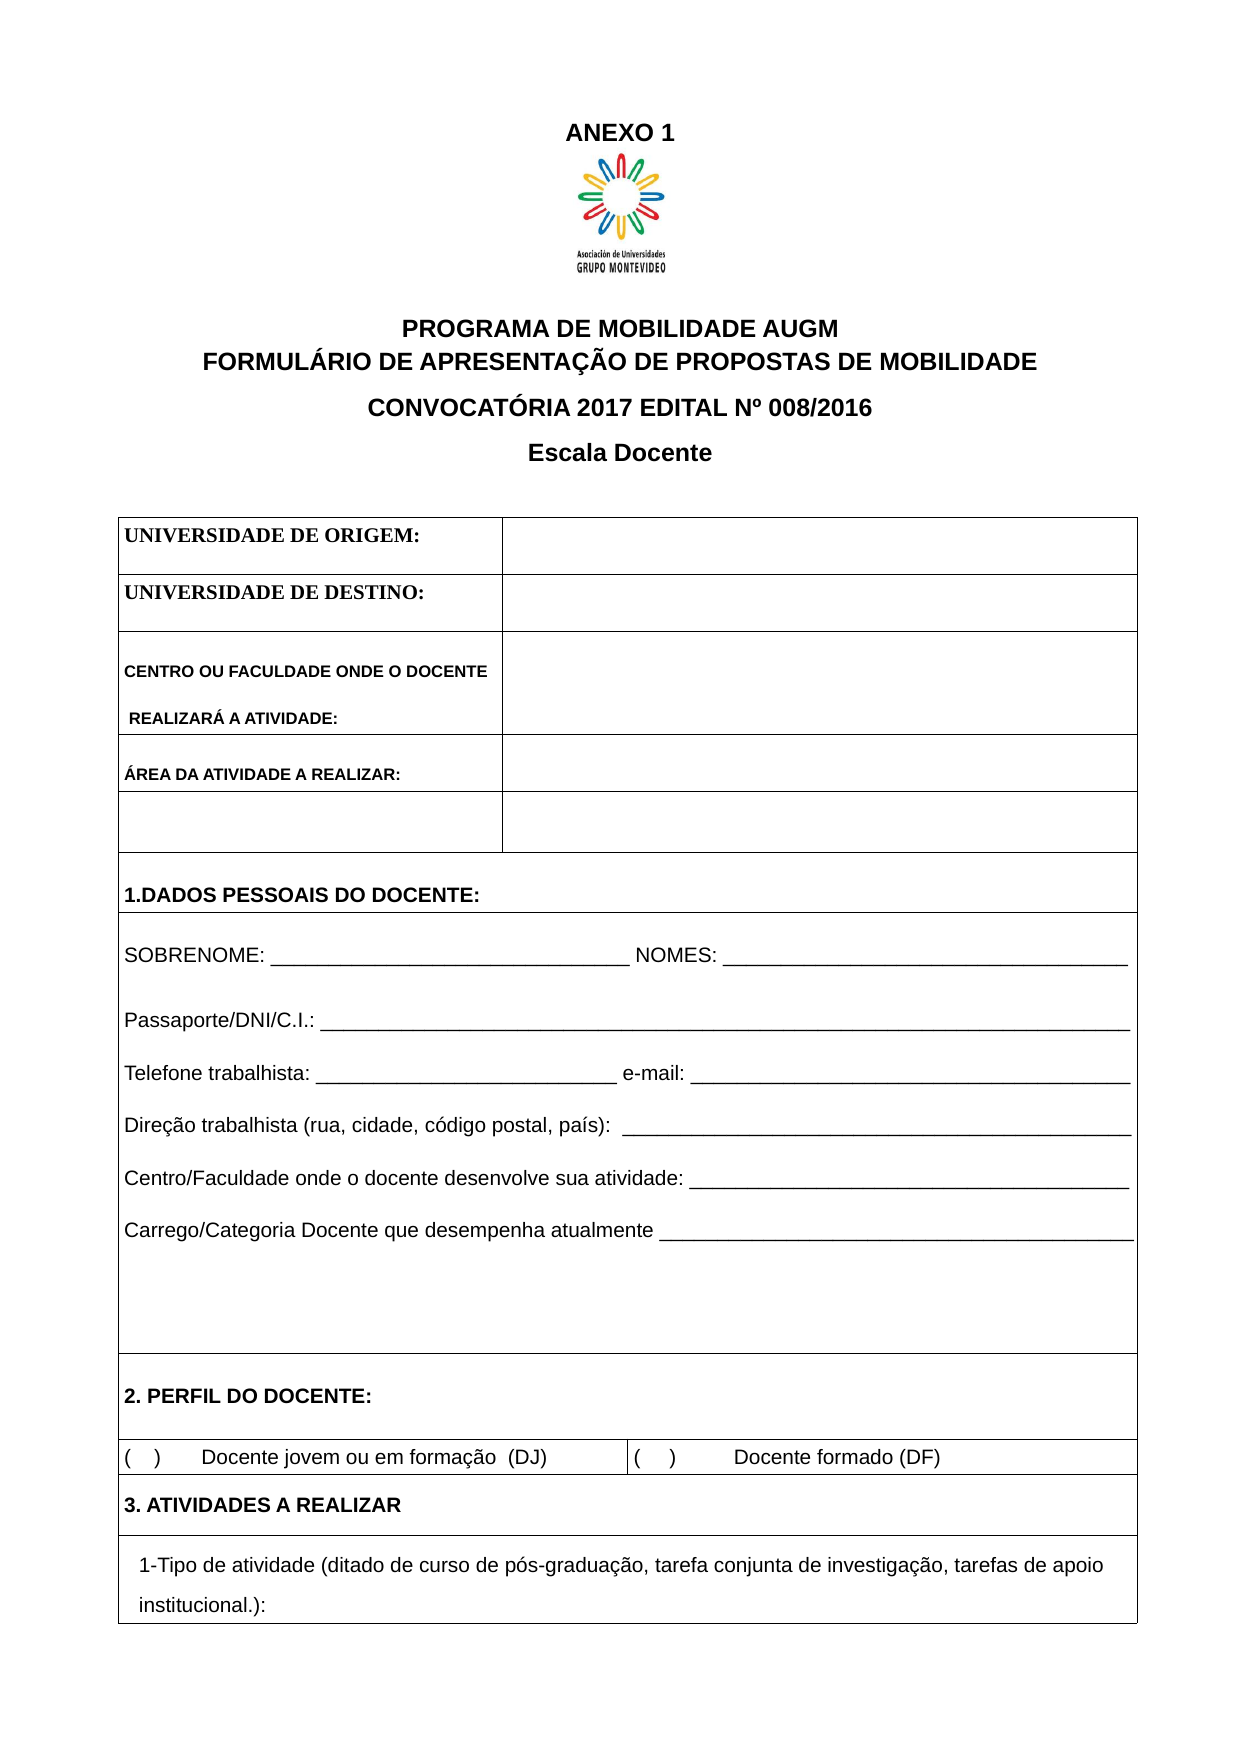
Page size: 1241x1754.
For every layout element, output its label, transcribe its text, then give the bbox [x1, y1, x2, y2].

table_cell 3. ATIVIDADES A REALIZAR [119, 1475, 1137, 1535]
text ANEXO 1 [118, 118, 1122, 147]
table_cell SOBRENOME: _______________________________ NOMES: ___________________________________ Passaporte/DNI/C.I.: ______________________________________________________________________ Telefone trabalhista: __________________________ e-mail: ______________________________________ Direção trabalhista (rua, cidade, código postal, país): ____________________________________________ Centro/Faculdade onde o docente desenvolve sua atividade: ______________________________________ Carrego/Categoria Docente que desempenha atualmente _________________________________________ [119, 913, 1137, 1353]
table_cell UNIVERSIDADE DE DESTINO: [119, 575, 502, 631]
table_cell [119, 792, 502, 852]
table_cell ÁREA DA ATIVIDADE A REALIZAR: [119, 735, 502, 791]
table_cell 1-Tipo de atividade (ditado de curso de pós-graduação, tarefa conjunta de investigação, tarefas de apoio institucional.): [119, 1536, 1137, 1623]
text FORMULÁRIO DE APRESENTAÇÃO DE PROPOSTAS DE MOBILIDADE [118, 347, 1122, 376]
table_cell [503, 735, 1137, 791]
table_cell [503, 575, 1137, 631]
text PROGRAMA DE MOBILIDADE AUGM [118, 314, 1122, 343]
picture [564, 147, 677, 282]
text CONVOCATÓRIA 2017 EDITAL Nº 008/2016 [118, 393, 1122, 422]
table_cell [503, 792, 1137, 852]
table_cell ( ) Docente jovem ou em formação (DJ) [119, 1440, 627, 1474]
table_cell CENTRO OU FACULDADE ONDE O DOCENTE REALIZARÁ A ATIVIDADE: [119, 632, 502, 734]
table_cell 1.DADOS PESSOAIS DO DOCENTE: [119, 853, 1137, 912]
table_cell 2. PERFIL DO DOCENTE: [119, 1354, 1137, 1438]
table_cell [503, 632, 1137, 734]
text Escala Docente [118, 438, 1122, 467]
table_header [503, 518, 1137, 574]
table_header UNIVERSIDADE DE ORIGEM: [119, 518, 502, 574]
table_cell ( ) Docente formado (DF) [628, 1440, 1137, 1474]
